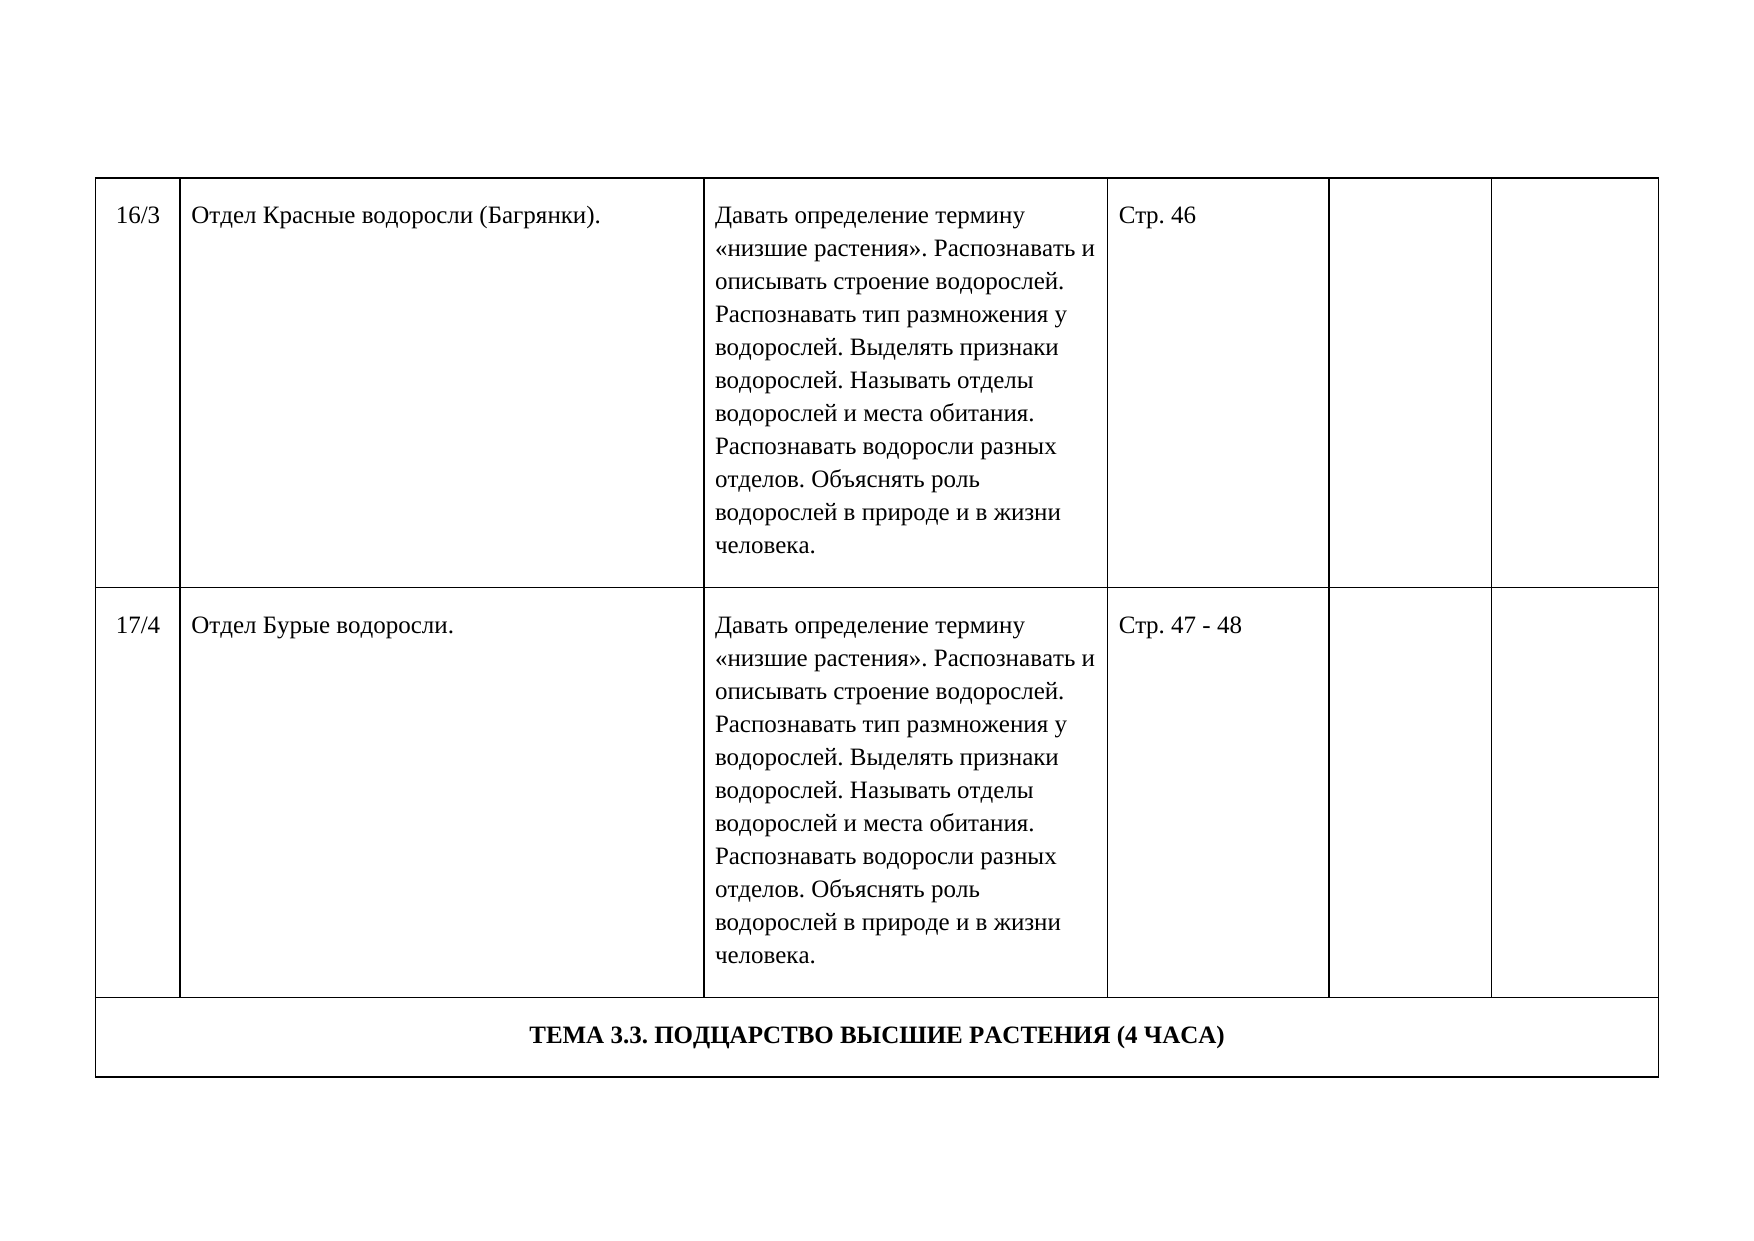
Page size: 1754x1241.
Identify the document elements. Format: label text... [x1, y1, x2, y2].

table_cell Стр. 47 - 48 [1108, 588, 1328, 997]
table_cell [1492, 588, 1658, 997]
table_cell Отдел Красные водоросли (Багрянки). [181, 179, 703, 587]
table_cell 16/3 [96, 179, 179, 587]
table_cell [1492, 179, 1658, 587]
table_cell Стр. 46 [1108, 179, 1328, 587]
table_cell Давать определение термину «низшие растения». Распознавать и описывать строение водорослей. Распознавать тип размножения у водорослей. Выделять признаки водорос­лей. Называть отделы водорослей и места обитания. Распознавать водоросли раз­ных отделов. Объяснять роль водорослей в природе и в жизни человека. [705, 588, 1107, 997]
table_cell [1330, 179, 1491, 587]
table_cell 17/4 [96, 588, 179, 997]
table_cell Давать определение термину «низшие растения». Распознавать и описывать строение водорослей. Распознавать тип размножения у водорослей. Выделять признаки водорос­лей. Называть отделы водорослей и места обитания. Распознавать водоросли раз­ных отделов. Объяснять роль водорослей в природе и в жизни человека. [705, 179, 1107, 587]
table_cell ТЕМА 3.3. ПОДЦАРСТВО ВЫСШИЕ РАСТЕНИЯ (4 ЧАСА) [96, 998, 1658, 1076]
table_cell Отдел Бурые водоросли. [181, 588, 703, 997]
table_cell [1330, 588, 1491, 997]
